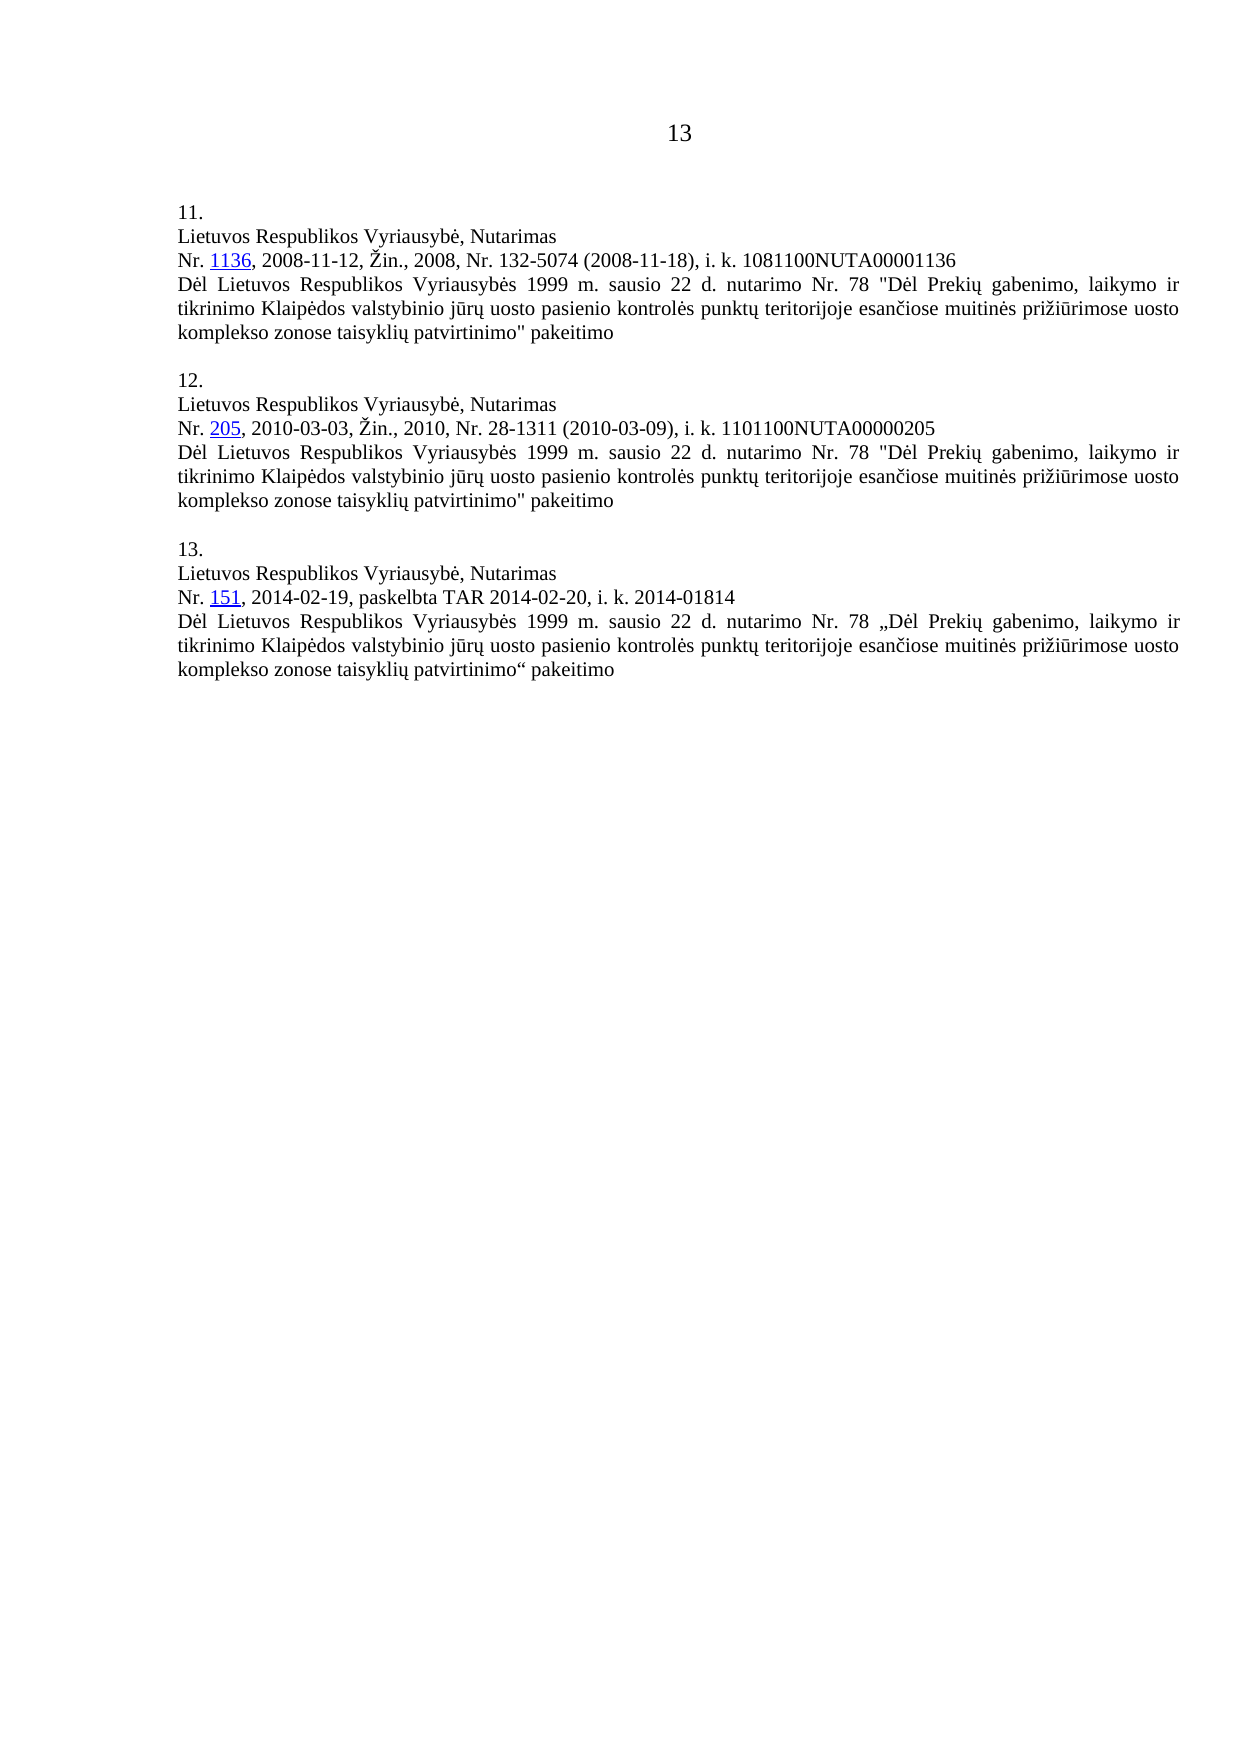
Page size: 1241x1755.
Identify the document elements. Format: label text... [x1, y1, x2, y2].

text Dėl Lietuvos Respublikos Vyriausybės 1999 m. sausio 22 d. nutarimo Nr. 78 "Dėl Prekių gabenimo, laikymo ir tikrinimo Klaipėdos valstybinio jūrų uosto pasienio kontrolės punktų teritorijoje esančiose muitinės prižiūrimose uosto komplekso zonose taisyklių patvirtinimo" pakeitimo [177, 272, 1181, 344]
text 12. [177, 368, 1181, 392]
text Nr. 151, 2014-02-19, paskelbta TAR 2014-02-20, i. k. 2014-01814 [177, 585, 1181, 609]
text Lietuvos Respublikos Vyriausybė, Nutarimas [177, 224, 1181, 248]
text Lietuvos Respublikos Vyriausybė, Nutarimas [177, 392, 1181, 416]
text Dėl Lietuvos Respublikos Vyriausybės 1999 m. sausio 22 d. nutarimo Nr. 78 „Dėl Prekių gabenimo, laikymo ir tikrinimo Klaipėdos valstybinio jūrų uosto pasienio kontrolės punktų teritorijoje esančiose muitinės prižiūrimose uosto komplekso zonose taisyklių patvirtinimo“ pakeitimo [177, 609, 1181, 681]
text Nr. 205, 2010-03-03, Žin., 2010, Nr. 28-1311 (2010-03-09), i. k. 1101100NUTA00000205 [177, 416, 1181, 440]
text 11. [177, 200, 1181, 224]
text Nr. 1136, 2008-11-12, Žin., 2008, Nr. 132-5074 (2008-11-18), i. k. 1081100NUTA00001136 [177, 248, 1181, 272]
text 13. [177, 537, 1181, 561]
text Lietuvos Respublikos Vyriausybė, Nutarimas [177, 561, 1181, 585]
text Dėl Lietuvos Respublikos Vyriausybės 1999 m. sausio 22 d. nutarimo Nr. 78 "Dėl Prekių gabenimo, laikymo ir tikrinimo Klaipėdos valstybinio jūrų uosto pasienio kontrolės punktų teritorijoje esančiose muitinės prižiūrimose uosto komplekso zonose taisyklių patvirtinimo" pakeitimo [177, 440, 1181, 512]
